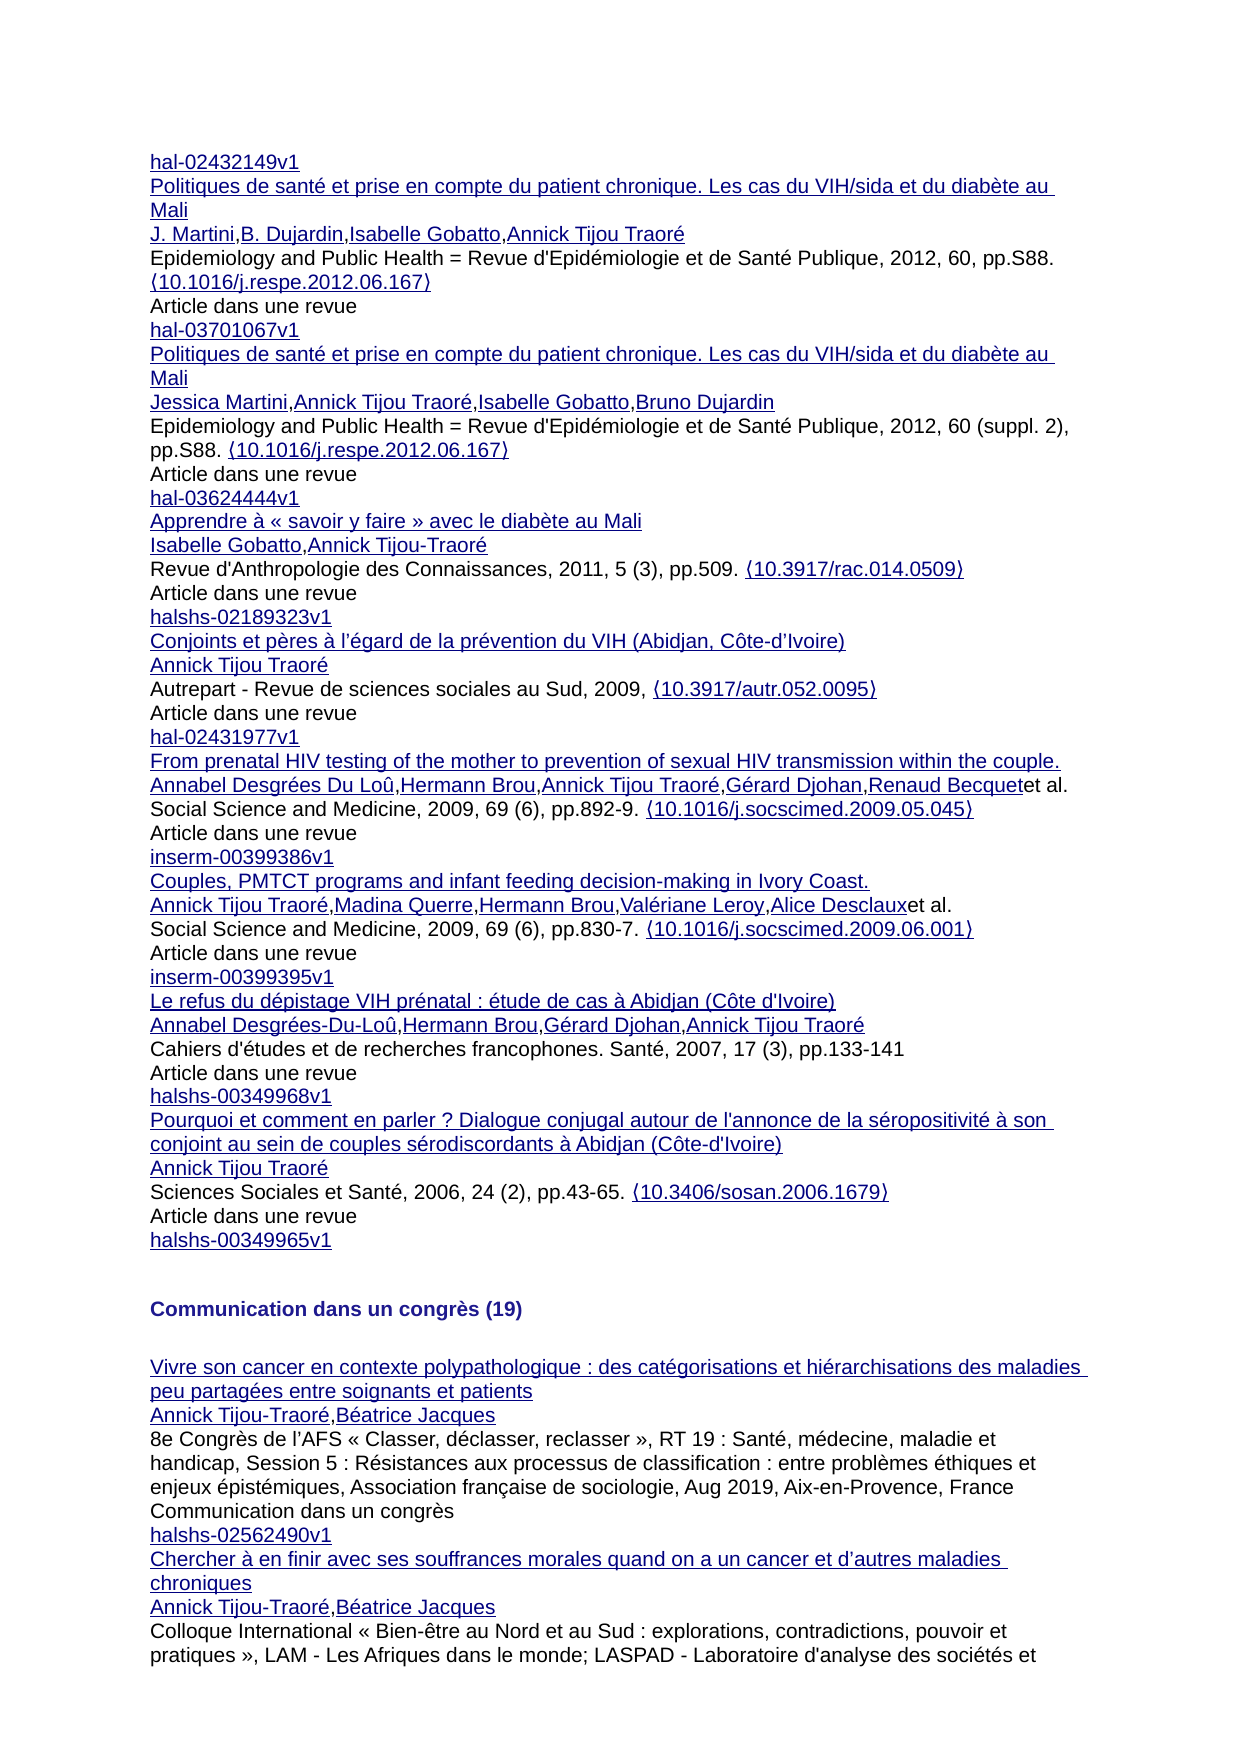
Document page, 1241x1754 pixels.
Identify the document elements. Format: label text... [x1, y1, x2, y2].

table_cell Couples, PMTCT programs and infant feeding decision-making in Ivory Coast. Annick Tijou Traoré,Madina Querre,Hermann Brou,Valériane Leroy,Alice Desclauxet al. Social Science and Medicine, 2009, 69 (6), pp.830-7. ⟨10.1016/j.socscimed.2009.06.001⟩ Article dans une revue inserm-00399395v1 [150, 869, 1090, 988]
table_header Vivre son cancer en contexte polypathologique : des catégorisations et hiérarchisations des maladies peu partagées entre soignants et patients Annick Tijou-Traoré,Béatrice Jacques 8e Congrès de l’AFS « Classer, déclasser, reclasser », RT 19 : Santé, médecine, maladie et handicap, Session 5 : Résistances aux processus de classification : entre problèmes éthiques et enjeux épistémiques, Association française de sociologie, Aug 2019, Aix-en-Provence, France Communication dans un congrès halshs-02562490v1 [150, 1355, 1090, 1547]
table_cell Apprendre à « savoir y faire » avec le diabète au Mali Isabelle Gobatto,Annick Tijou-Traoré Revue d'Anthropologie des Connaissances, 2011, 5 (3), pp.509. ⟨10.3917/rac.014.0509⟩ Article dans une revue halshs-02189323v1 [150, 509, 1090, 629]
table_cell Chercher à en finir avec ses souffrances morales quand on a un cancer et d’autres maladies chroniques Annick Tijou-Traoré,Béatrice Jacques Colloque International « Bien-être au Nord et au Sud : explorations, contradictions, pouvoir et pratiques », LAM - Les Afriques dans le monde; LASPAD - Laboratoire d'analyse des sociétés et [150, 1547, 1090, 1667]
table_cell Le refus du dépistage VIH prénatal : étude de cas à Abidjan (Côte d'Ivoire) Annabel Desgrées-Du-Loû,Hermann Brou,Gérard Djohan,Annick Tijou Traoré Cahiers d'études et de recherches francophones. Santé, 2007, 17 (3), pp.133-141 Article dans une revue halshs-00349968v1 [150, 989, 1090, 1108]
table_cell Pourquoi et comment en parler ? Dialogue conjugal autour de l'annonce de la séropositivité à son conjoint au sein de couples sérodiscordants à Abidjan (Côte-d'Ivoire) Annick Tijou Traoré Sciences Sociales et Santé, 2006, 24 (2), pp.43-65. ⟨10.3406/sosan.2006.1679⟩ Article dans une revue halshs-00349965v1 [150, 1108, 1090, 1252]
subtitle Communication dans un congrès (19) [150, 1297, 1090, 1321]
table_cell Politiques de santé et prise en compte du patient chronique. Les cas du VIH/sida et du diabète au Mali J. Martini,B. Dujardin,Isabelle Gobatto,Annick Tijou Traoré Epidemiology and Public Health = Revue d'Epidémiologie et de Santé Publique, 2012, 60, pp.S88. ⟨10.1016/j.respe.2012.06.167⟩ Article dans une revue hal-03701067v1 [150, 174, 1090, 342]
table_cell Politiques de santé et prise en compte du patient chronique. Les cas du VIH/sida et du diabète au Mali Jessica Martini,Annick Tijou Traoré,Isabelle Gobatto,Bruno Dujardin Epidemiology and Public Health = Revue d'Epidémiologie et de Santé Publique, 2012, 60 (suppl. 2), pp.S88. ⟨10.1016/j.respe.2012.06.167⟩ Article dans une revue hal-03624444v1 [150, 342, 1090, 509]
table_cell hal-02432149v1 [150, 150, 1090, 174]
table_cell From prenatal HIV testing of the mother to prevention of sexual HIV transmission within the couple. Annabel Desgrées Du Loû,Hermann Brou,Annick Tijou Traoré,Gérard Djohan,Renaud Becquetet al. Social Science and Medicine, 2009, 69 (6), pp.892-9. ⟨10.1016/j.socscimed.2009.05.045⟩ Article dans une revue inserm-00399386v1 [150, 749, 1090, 869]
table_cell Conjoints et pères à l’égard de la prévention du VIH (Abidjan, Côte-d’Ivoire) Annick Tijou Traoré Autrepart - Revue de sciences sociales au Sud, 2009, ⟨10.3917/autr.052.0095⟩ Article dans une revue hal-02431977v1 [150, 629, 1090, 749]
